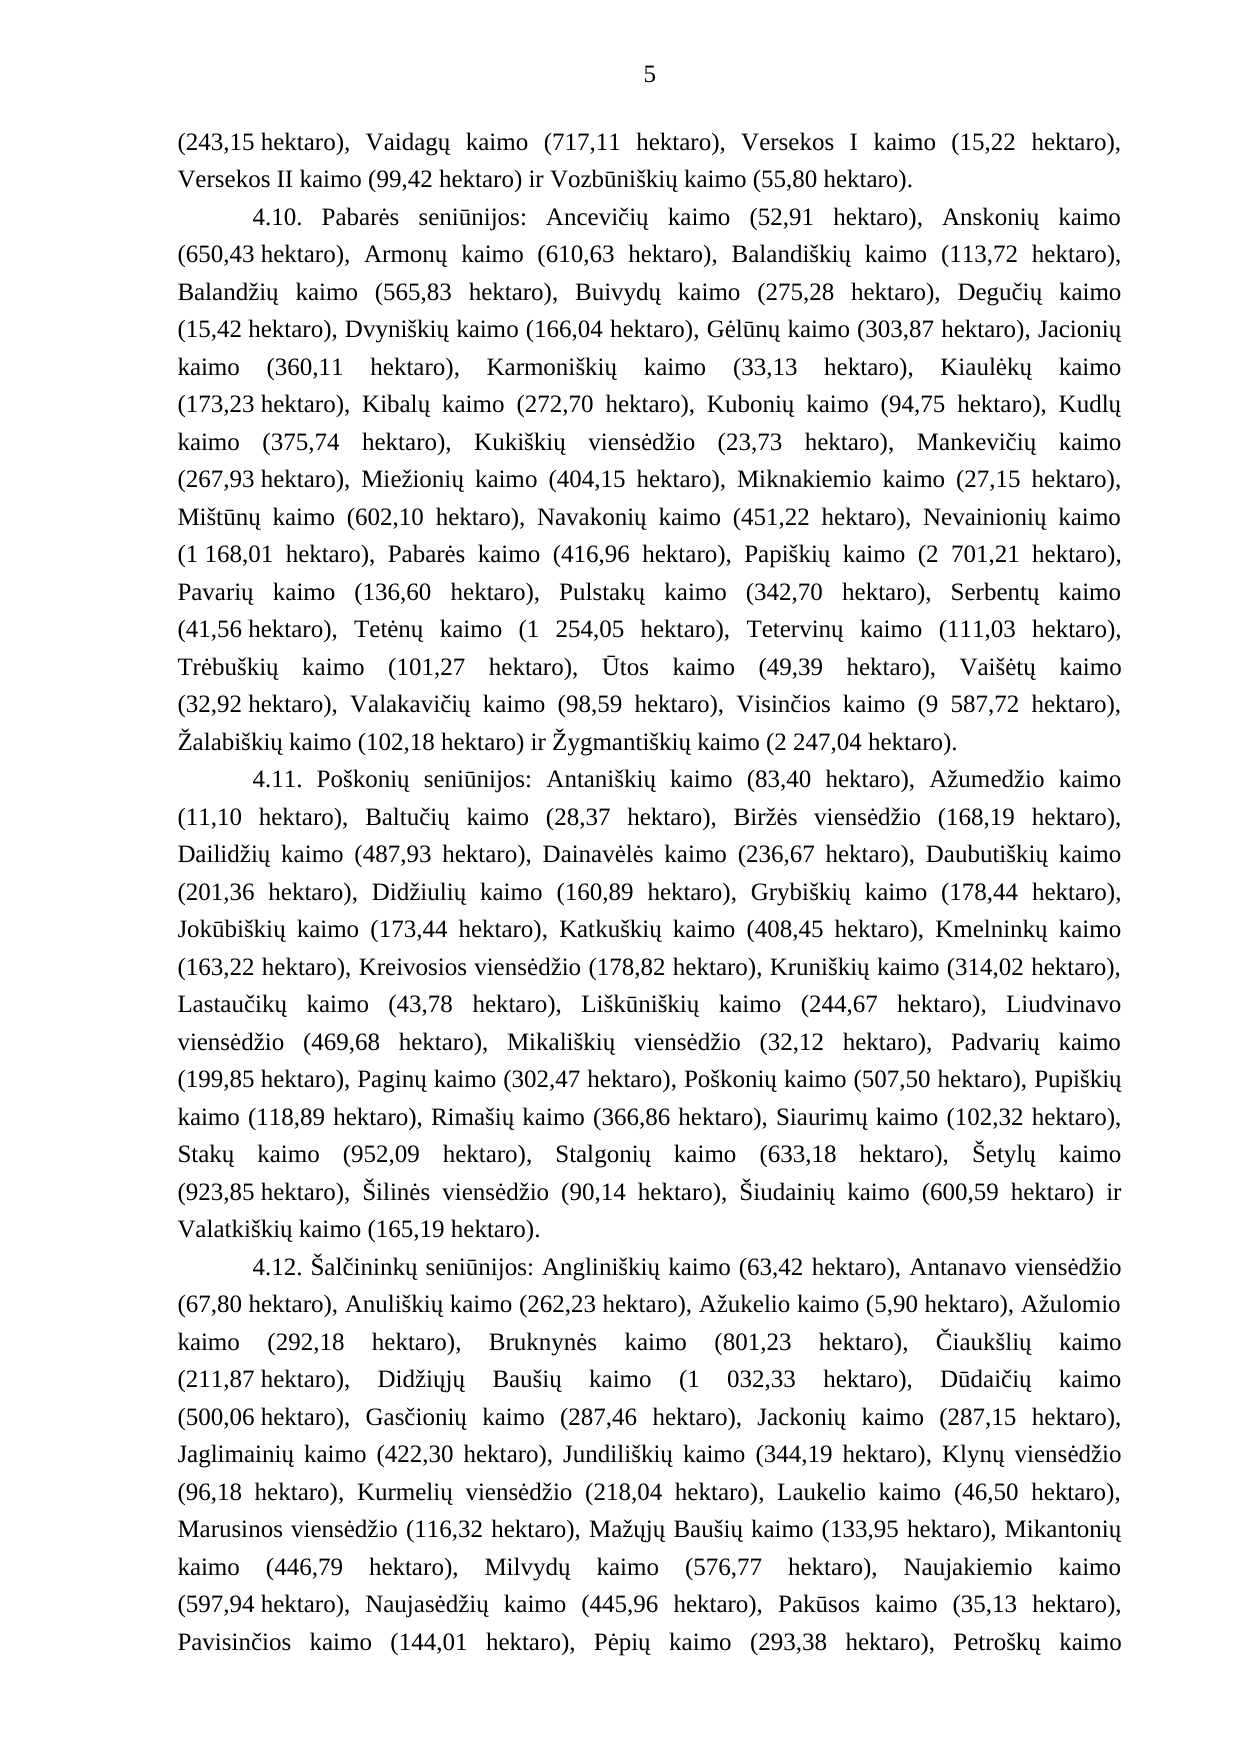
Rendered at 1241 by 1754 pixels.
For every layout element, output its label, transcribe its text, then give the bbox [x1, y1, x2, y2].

text (243,15 hektaro), Vaidagų kaimo (717,11 hektaro), Versekos I kaimo (15,22 hektaro), Versekos II kaimo (99,42 hektaro) ir Vozbūniškių kaimo (55,80 hektaro). [177, 118, 1122, 193]
text 4.11. Poškonių seniūnijos: Antaniškių kaimo (83,40 hektaro), Ažumedžio kaimo (11,10 hektaro), Baltučių kaimo (28,37 hektaro), Biržės viensėdžio (168,19 hektaro), Dailidžių kaimo (487,93 hektaro), Dainavėlės kaimo (236,67 hektaro), Daubutiškių kaimo (201,36 hektaro), Didžiulių kaimo (160,89 hektaro), Grybiškių kaimo (178,44 hektaro), Jokūbiškių kaimo (173,44 hektaro), Katkuškių kaimo (408,45 hektaro), Kmelninkų kaimo (163,22 hektaro), Kreivosios viensėdžio (178,82 hektaro), Kruniškių kaimo (314,02 hektaro), Lastaučikų kaimo (43,78 hektaro), Liškūniškių kaimo (244,67 hektaro), Liudvinavo viensėdžio (469,68 hektaro), Mikališkių viensėdžio (32,12 hektaro), Padvarių kaimo (199,85 hektaro), Paginų kaimo (302,47 hektaro), Poškonių kaimo (507,50 hektaro), Pupiškių kaimo (118,89 hektaro), Rimašių kaimo (366,86 hektaro), Siaurimų kaimo (102,32 hektaro), Stakų kaimo (952,09 hektaro), Stalgonių kaimo (633,18 hektaro), Šetylų kaimo (923,85 hektaro), Šilinės viensėdžio (90,14 hektaro), Šiudainių kaimo (600,59 hektaro) ir Valatkiškių kaimo (165,19 hektaro). [177, 756, 1122, 1243]
text 4.12. Šalčininkų seniūnijos: Angliniškių kaimo (63,42 hektaro), Antanavo viensėdžio (67,80 hektaro), Anuliškių kaimo (262,23 hektaro), Ažukelio kaimo (5,90 hektaro), Ažulomio kaimo (292,18 hektaro), Bruknynės kaimo (801,23 hektaro), Čiaukšlių kaimo (211,87 hektaro), Didžiųjų Baušių kaimo (1 032,33 hektaro), Dūdaičių kaimo (500,06 hektaro), Gasčionių kaimo (287,46 hektaro), Jackonių kaimo (287,15 hektaro), Jaglimainių kaimo (422,30 hektaro), Jundiliškių kaimo (344,19 hektaro), Klynų viensėdžio (96,18 hektaro), Kurmelių viensėdžio (218,04 hektaro), Laukelio kaimo (46,50 hektaro), Marusinos viensėdžio (116,32 hektaro), Mažųjų Baušių kaimo (133,95 hektaro), Mikantonių kaimo (446,79 hektaro), Milvydų kaimo (576,77 hektaro), Naujakiemio kaimo (597,94 hektaro), Naujasėdžių kaimo (445,96 hektaro), Pakūsos kaimo (35,13 hektaro), Pavisinčios kaimo (144,01 hektaro), Pėpių kaimo (293,38 hektaro), Petroškų kaimo [177, 1243, 1122, 1656]
text 4.10. Pabarės seniūnijos: Ancevičių kaimo (52,91 hektaro), Anskonių kaimo (650,43 hektaro), Armonų kaimo (610,63 hektaro), Balandiškių kaimo (113,72 hektaro), Balandžių kaimo (565,83 hektaro), Buivydų kaimo (275,28 hektaro), Degučių kaimo (15,42 hektaro), Dvyniškių kaimo (166,04 hektaro), Gėlūnų kaimo (303,87 hektaro), Jacionių kaimo (360,11 hektaro), Karmoniškių kaimo (33,13 hektaro), Kiaulėkų kaimo (173,23 hektaro), Kibalų kaimo (272,70 hektaro), Kubonių kaimo (94,75 hektaro), Kudlų kaimo (375,74 hektaro), Kukiškių viensėdžio (23,73 hektaro), Mankevičių kaimo (267,93 hektaro), Miežionių kaimo (404,15 hektaro), Miknakiemio kaimo (27,15 hektaro), Mištūnų kaimo (602,10 hektaro), Navakonių kaimo (451,22 hektaro), Nevainionių kaimo (1 168,01 hektaro), Pabarės kaimo (416,96 hektaro), Papiškių kaimo (2 701,21 hektaro), Pavarių kaimo (136,60 hektaro), Pulstakų kaimo (342,70 hektaro), Serbentų kaimo (41,56 hektaro), Tetėnų kaimo (1 254,05 hektaro), Tetervinų kaimo (111,03 hektaro), Trėbuškių kaimo (101,27 hektaro), Ūtos kaimo (49,39 hektaro), Vaišėtų kaimo (32,92 hektaro), Valakavičių kaimo (98,59 hektaro), Visinčios kaimo (9 587,72 hektaro), Žalabiškių kaimo (102,18 hektaro) ir Žygmantiškių kaimo (2 247,04 hektaro). [177, 193, 1122, 756]
